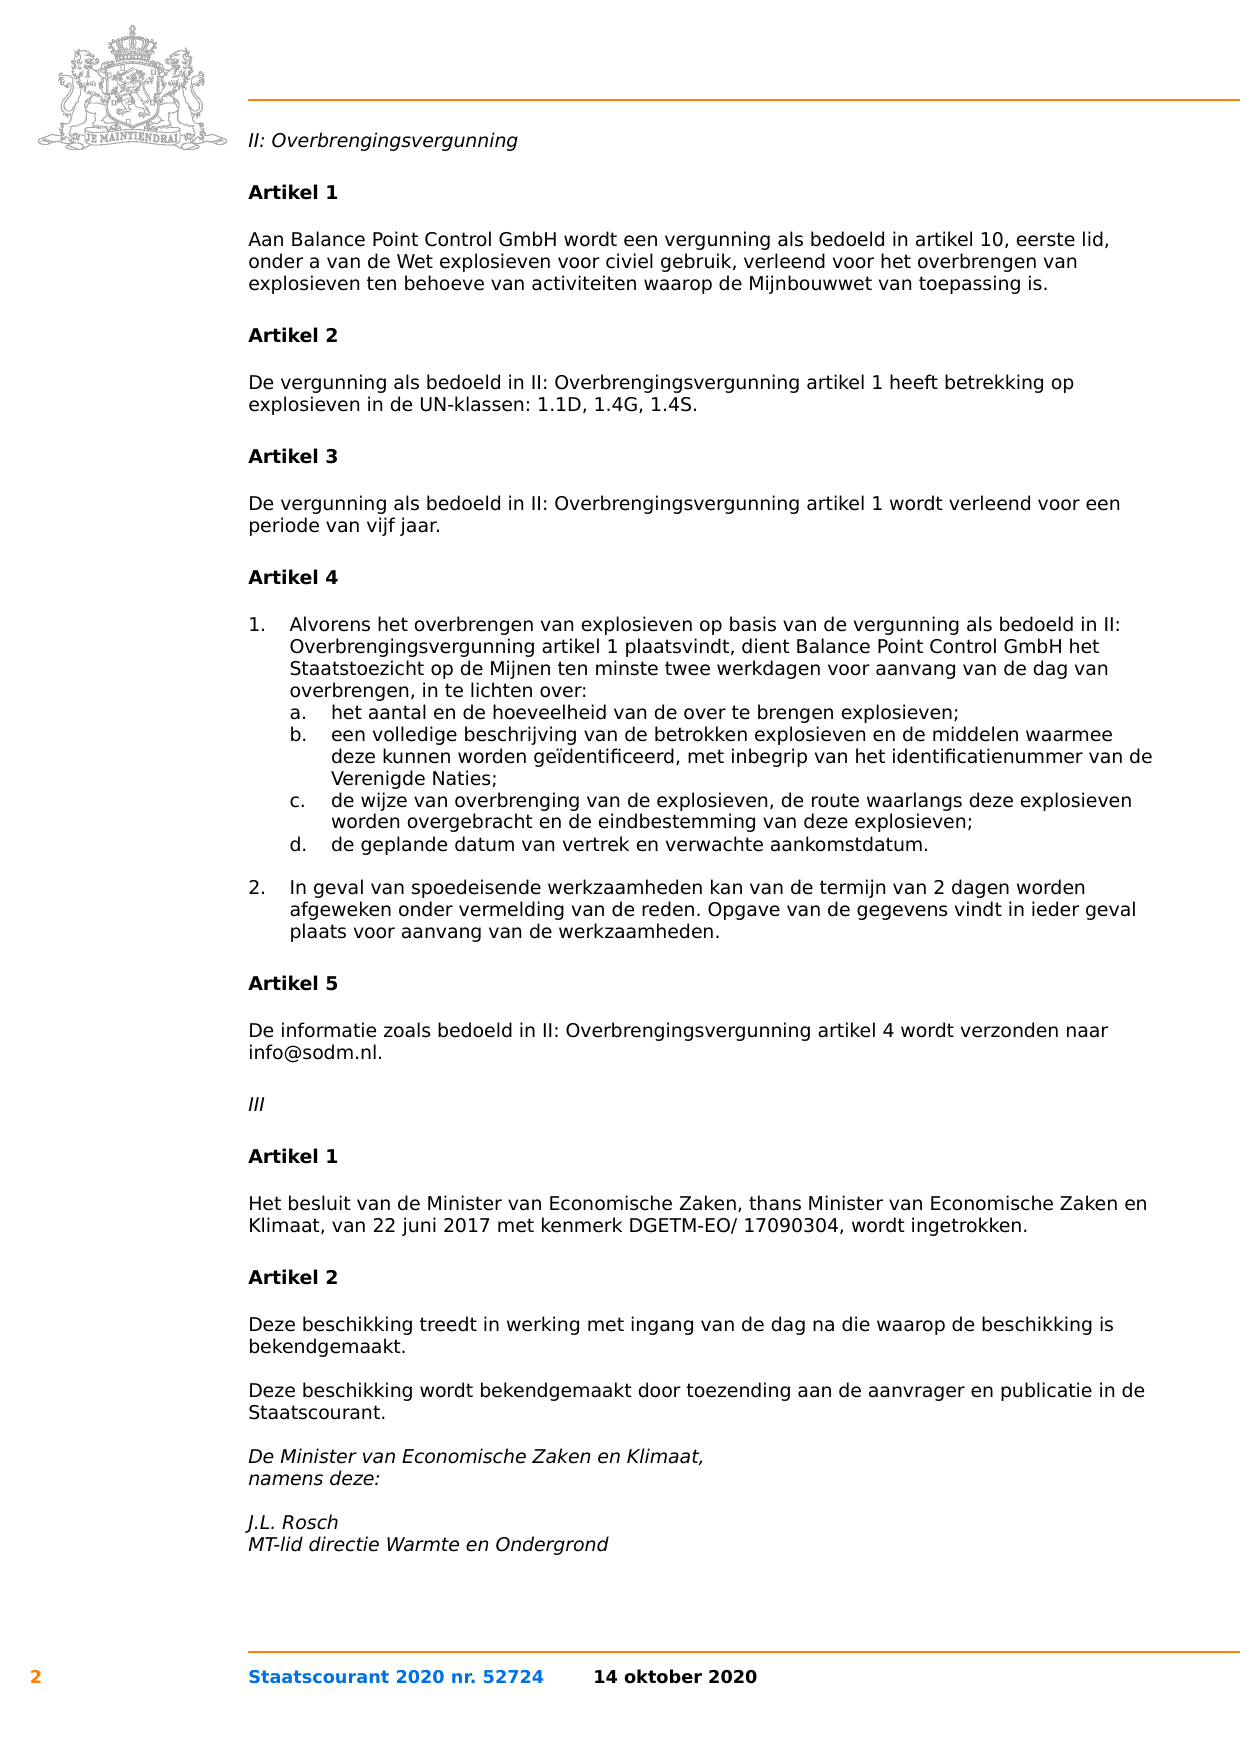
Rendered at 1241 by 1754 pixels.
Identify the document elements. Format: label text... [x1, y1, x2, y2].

subtitle Artikel 2 [248, 1267, 1163, 1289]
text Deze beschikking treedt in werking met ingang van de dag na die waarop de beschikking is bekendgemaakt. [248, 1314, 1163, 1358]
text De vergunning als bedoeld in II: Overbrengingsvergunning artikel 1 heeft betrekking op explosieven in de UN-klassen: 1.1D, 1.4G, 1.4S. [248, 372, 1163, 416]
text Aan Balance Point Control GmbH wordt een vergunning als bedoeld in artikel 10, eerste lid, onder a van de Wet explosieven voor civiel gebruik, verleend voor het overbrengen van explosieven ten behoeve van activiteiten waarop de Mijnbouwwet van toepassing is. [248, 229, 1163, 295]
text Het besluit van de Minister van Economische Zaken, thans Minister van Economische Zaken en Klimaat, van 22 juni 2017 met kenmerk DGETM-EO/ 17090304, wordt ingetrokken. [248, 1193, 1163, 1237]
text De informatie zoals bedoeld in II: Overbrengingsvergunning artikel 4 wordt verzonden naar info@sodm.nl. [248, 1020, 1163, 1064]
text a. het aantal en de hoeveelheid van de over te brengen explosieven; [289, 702, 1163, 723]
text d. de geplande datum van vertrek en verwachte aankomstdatum. [289, 833, 1163, 855]
subtitle Artikel 1 [248, 1146, 1163, 1168]
subtitle Artikel 2 [248, 325, 1163, 347]
subtitle Artikel 1 [248, 182, 1163, 204]
text De vergunning als bedoeld in II: Overbrengingsvergunning artikel 1 wordt verleend voor een periode van vijf jaar. [248, 493, 1163, 537]
text De Minister van Economische Zaken en Klimaat, namens deze: J.L. Rosch MT-lid directie Warmte en Ondergrond [248, 1446, 1163, 1556]
subtitle Artikel 5 [248, 973, 1163, 995]
picture [38, 25, 227, 150]
subtitle III [248, 1094, 1163, 1116]
text 1. Alvorens het overbrengen van explosieven op basis van de vergunning als bedoeld in II: Overbrengingsvergunning artikel 1 plaatsvindt, dient Balance Point Control GmbH het Staatstoezicht op de Mijnen ten minste twee werkdagen voor aanvang van de dag van overbrengen, in te lichten over: [248, 614, 1163, 702]
subtitle II: Overbrengingsvergunning [248, 130, 1163, 152]
subtitle Artikel 4 [248, 567, 1163, 589]
text Deze beschikking wordt bekendgemaakt door toezending aan de aanvrager en publicatie in de Staatscourant. [248, 1380, 1163, 1424]
text 2. In geval van spoedeisende werkzaamheden kan van de termijn van 2 dagen worden afgeweken onder vermelding van de reden. Opgave van de gegevens vindt in ieder geval plaats voor aanvang van de werkzaamheden. [248, 877, 1163, 943]
text c. de wijze van overbrenging van de explosieven, de route waarlangs deze explosieven worden overgebracht en de eindbestemming van deze explosieven; [289, 789, 1163, 833]
subtitle Artikel 3 [248, 446, 1163, 468]
text b. een volledige beschrijving van de betrokken explosieven en de middelen waarmee deze kunnen worden geïdentificeerd, met inbegrip van het identificatienummer van de Verenigde Naties; [289, 723, 1163, 789]
